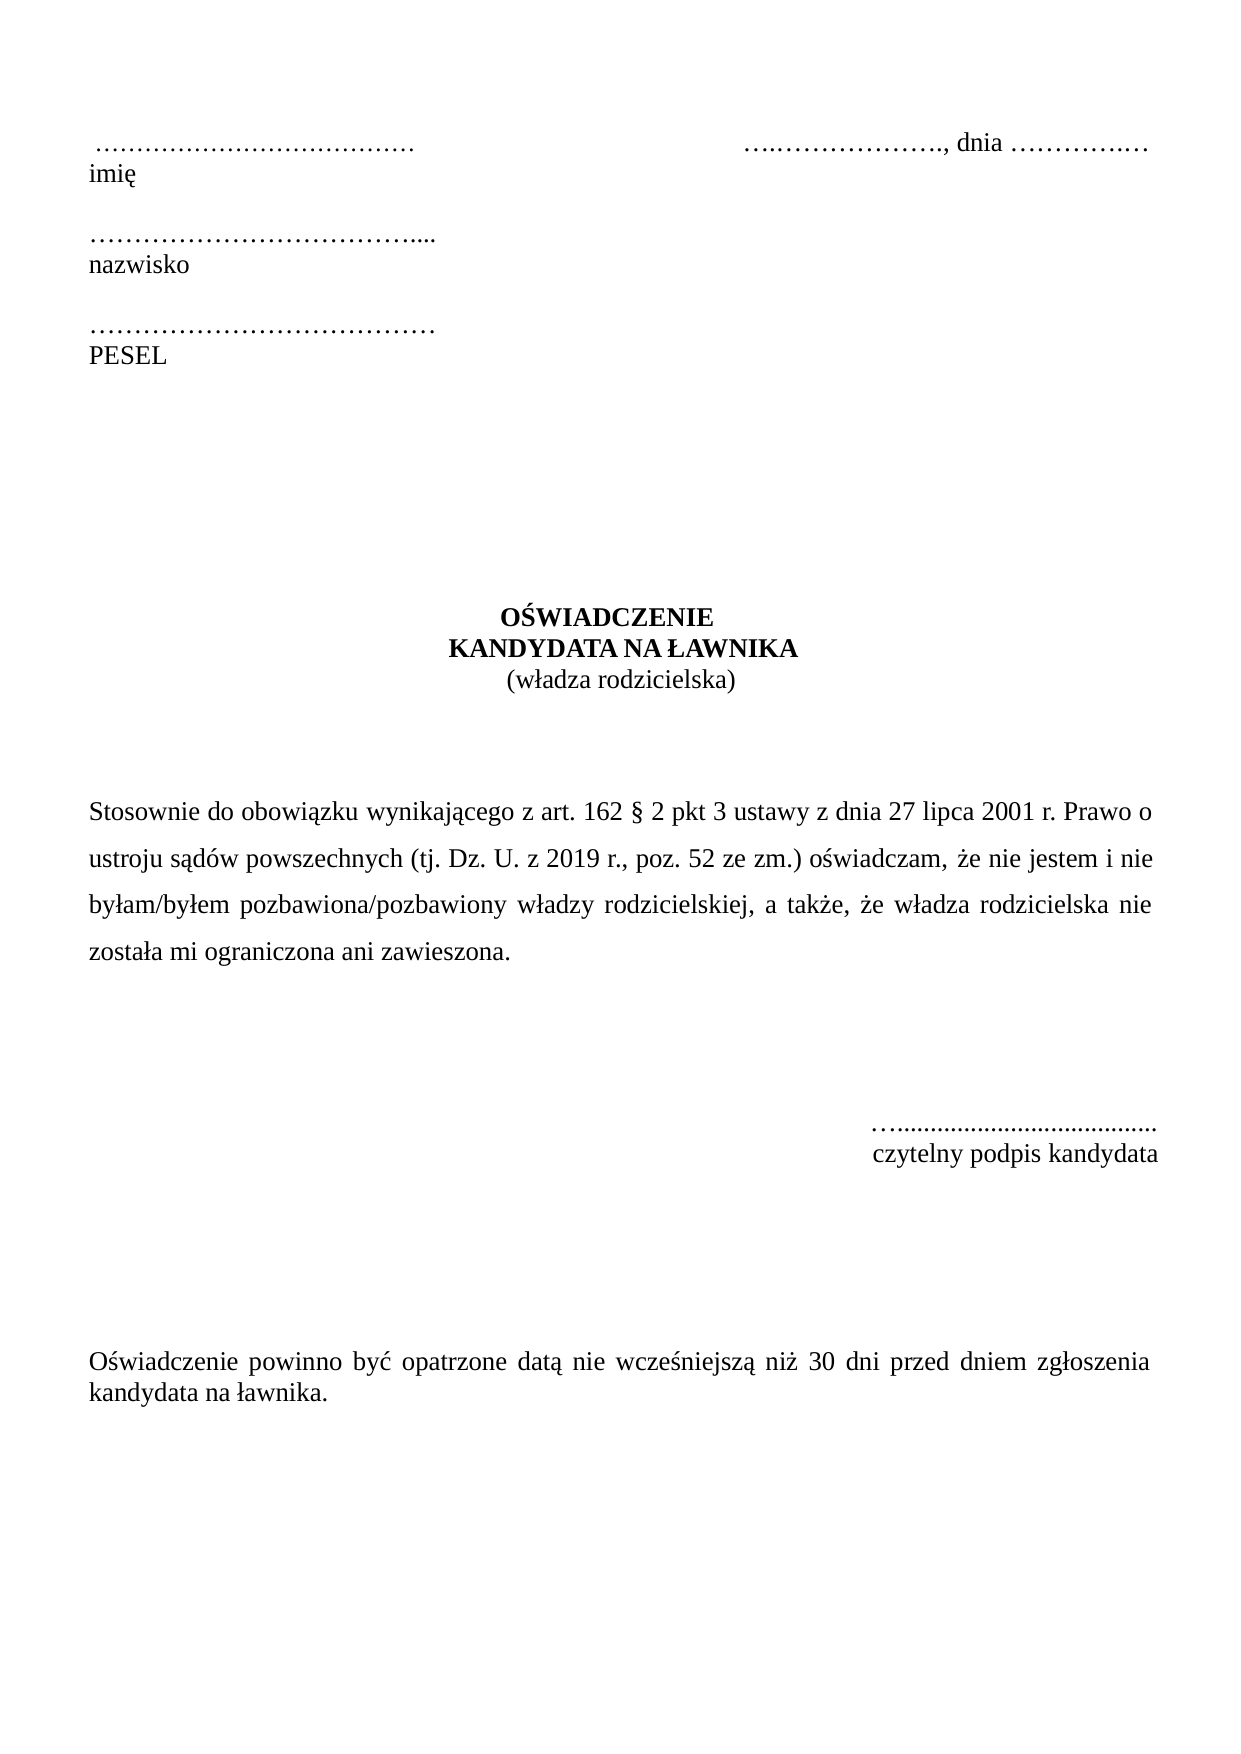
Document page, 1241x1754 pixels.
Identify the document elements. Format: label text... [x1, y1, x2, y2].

text ………………………………… [88, 308, 531, 339]
text Oświadczenie powinno być opatrzone datą nie wcześniejszą niż 30 dni przed dniem zgłoszenia kandydata na ławnika. [88, 1345, 1152, 1408]
text OŚWIADCZENIE [387, 601, 878, 632]
text PESEL [88, 339, 531, 370]
text KANDYDATA NA ŁAWNIKA [88, 632, 1158, 663]
text ……………………………….... [88, 217, 534, 248]
text Stosownie do obowiązku wynikającego z art. 162 § 2 pkt 3 ustawy z dnia 27 lipca 2001 r. Prawo o ustroju sądów powszechnych (tj. Dz. U. z 2019 r., poz. 52 ze zm.) oświadczam, że nie jestem i nie byłam/byłem pozbawiona/pozbawiony władzy rodzicielskiej, a także, że władza rodzicielska nie została mi ograniczona ani zawieszona. [88, 795, 1153, 966]
text (władza rodzicielska) [88, 663, 1154, 694]
text …....................................... [88, 1106, 1158, 1137]
text ………………………………… ….………………., dnia ………….… imię [88, 126, 1166, 188]
text nazwisko [88, 248, 534, 279]
text czytelny podpis kandydata [88, 1137, 1158, 1169]
